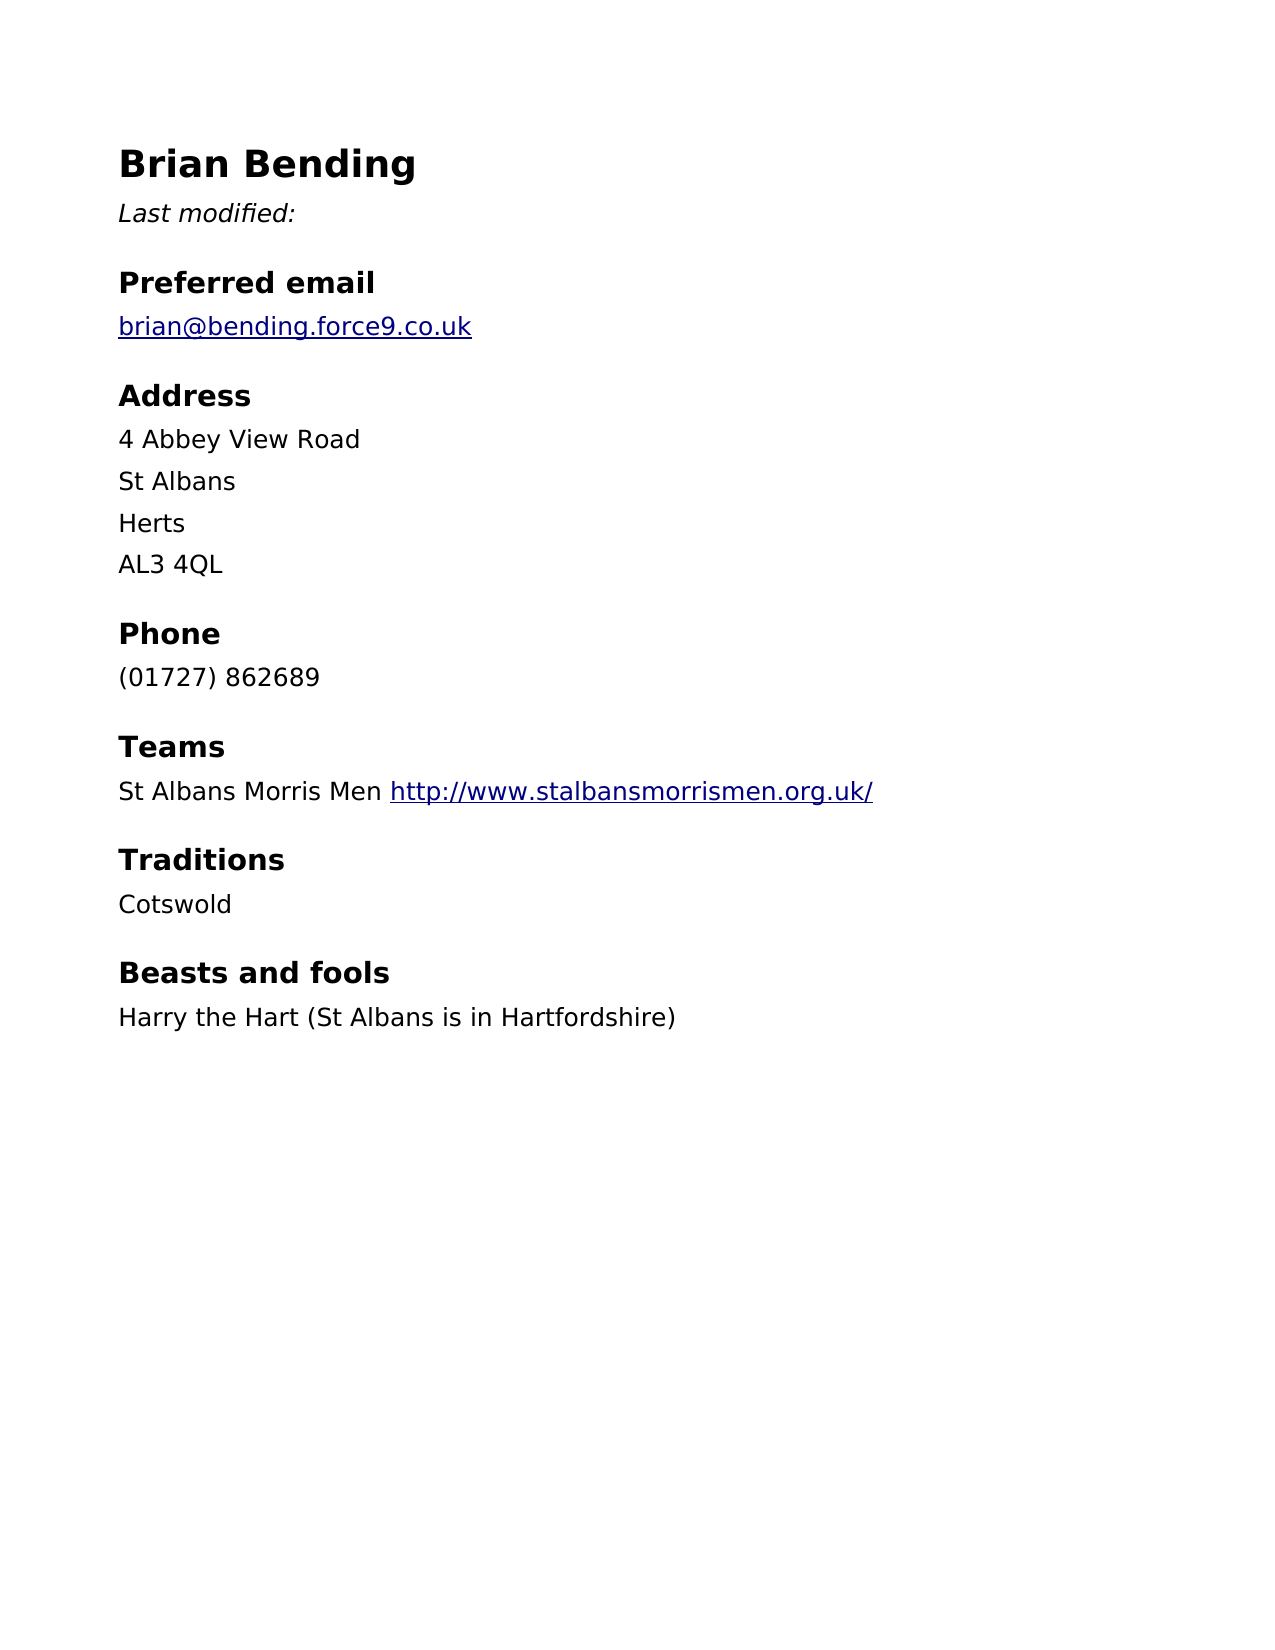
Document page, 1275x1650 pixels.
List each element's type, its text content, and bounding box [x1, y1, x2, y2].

text St Albans [118, 467, 1157, 496]
subtitle Phone [118, 617, 1157, 651]
text Herts [118, 509, 1157, 538]
text brian@bending.force9.co.uk [118, 312, 1157, 342]
subtitle Teams [118, 730, 1157, 764]
subtitle Beasts and fools [118, 957, 1157, 991]
subtitle Preferred email [118, 266, 1157, 300]
text St Albans Morris Men http://www.stalbansmorrismen.org.uk/ [118, 777, 1157, 806]
subtitle Traditions [118, 843, 1157, 877]
text 4 Abbey View Road [118, 426, 1157, 455]
text Last modified: [118, 199, 1157, 228]
text (01727) 862689 [118, 664, 1157, 693]
text Cotswold [118, 890, 1157, 919]
subtitle Address [118, 379, 1157, 413]
text Harry the Hart (St Albans is in Hartfordshire) [118, 1003, 1157, 1032]
text AL3 4QL [118, 551, 1157, 580]
subtitle Brian Bending [118, 143, 1157, 187]
